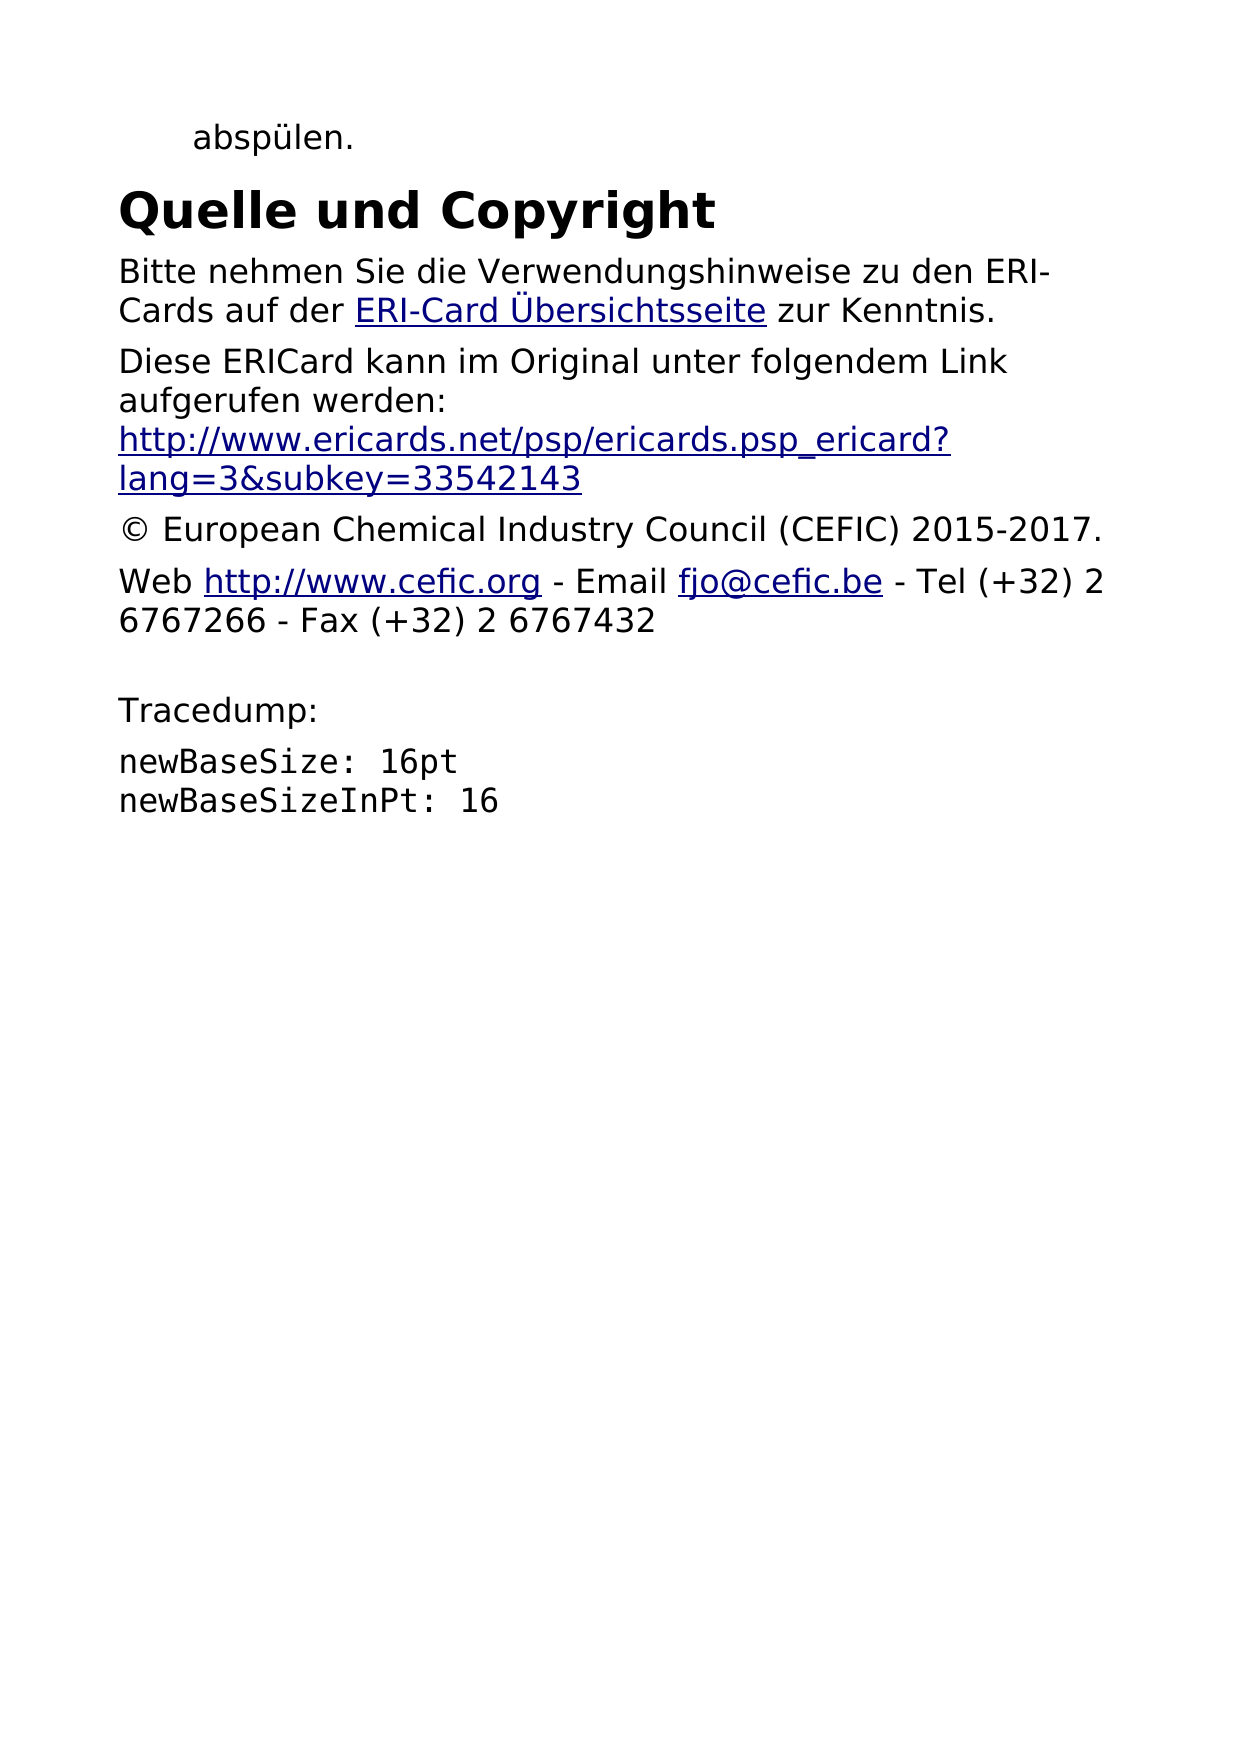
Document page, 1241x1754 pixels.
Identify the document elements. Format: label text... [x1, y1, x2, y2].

text newBaseSize: 16pt newBaseSizeInPt: 16 [118, 743, 1122, 820]
text © European Chemical Industry Council (CEFIC) 2015-2017. [118, 511, 1122, 550]
text Tracedump: [118, 652, 1122, 730]
subtitle Quelle und Copyright [118, 182, 1122, 240]
text Bitte nehmen Sie die Verwendungshinweise zu den ERI-Cards auf der ERI-Card Übersichtsseite zur Kenntnis. [118, 253, 1122, 330]
text Diese ERICard kann im Original unter folgendem Link aufgerufen werden: http://www.ericards.net/psp/ericards.psp_ericard?lang=3&subkey=33542143 [118, 343, 1122, 498]
text Web http://www.cefic.org - Email fjo@cefic.be - Tel (+32) 2 6767266 - Fax (+32) 2 6767432 [118, 562, 1122, 640]
list abspülen. [177, 118, 1122, 157]
